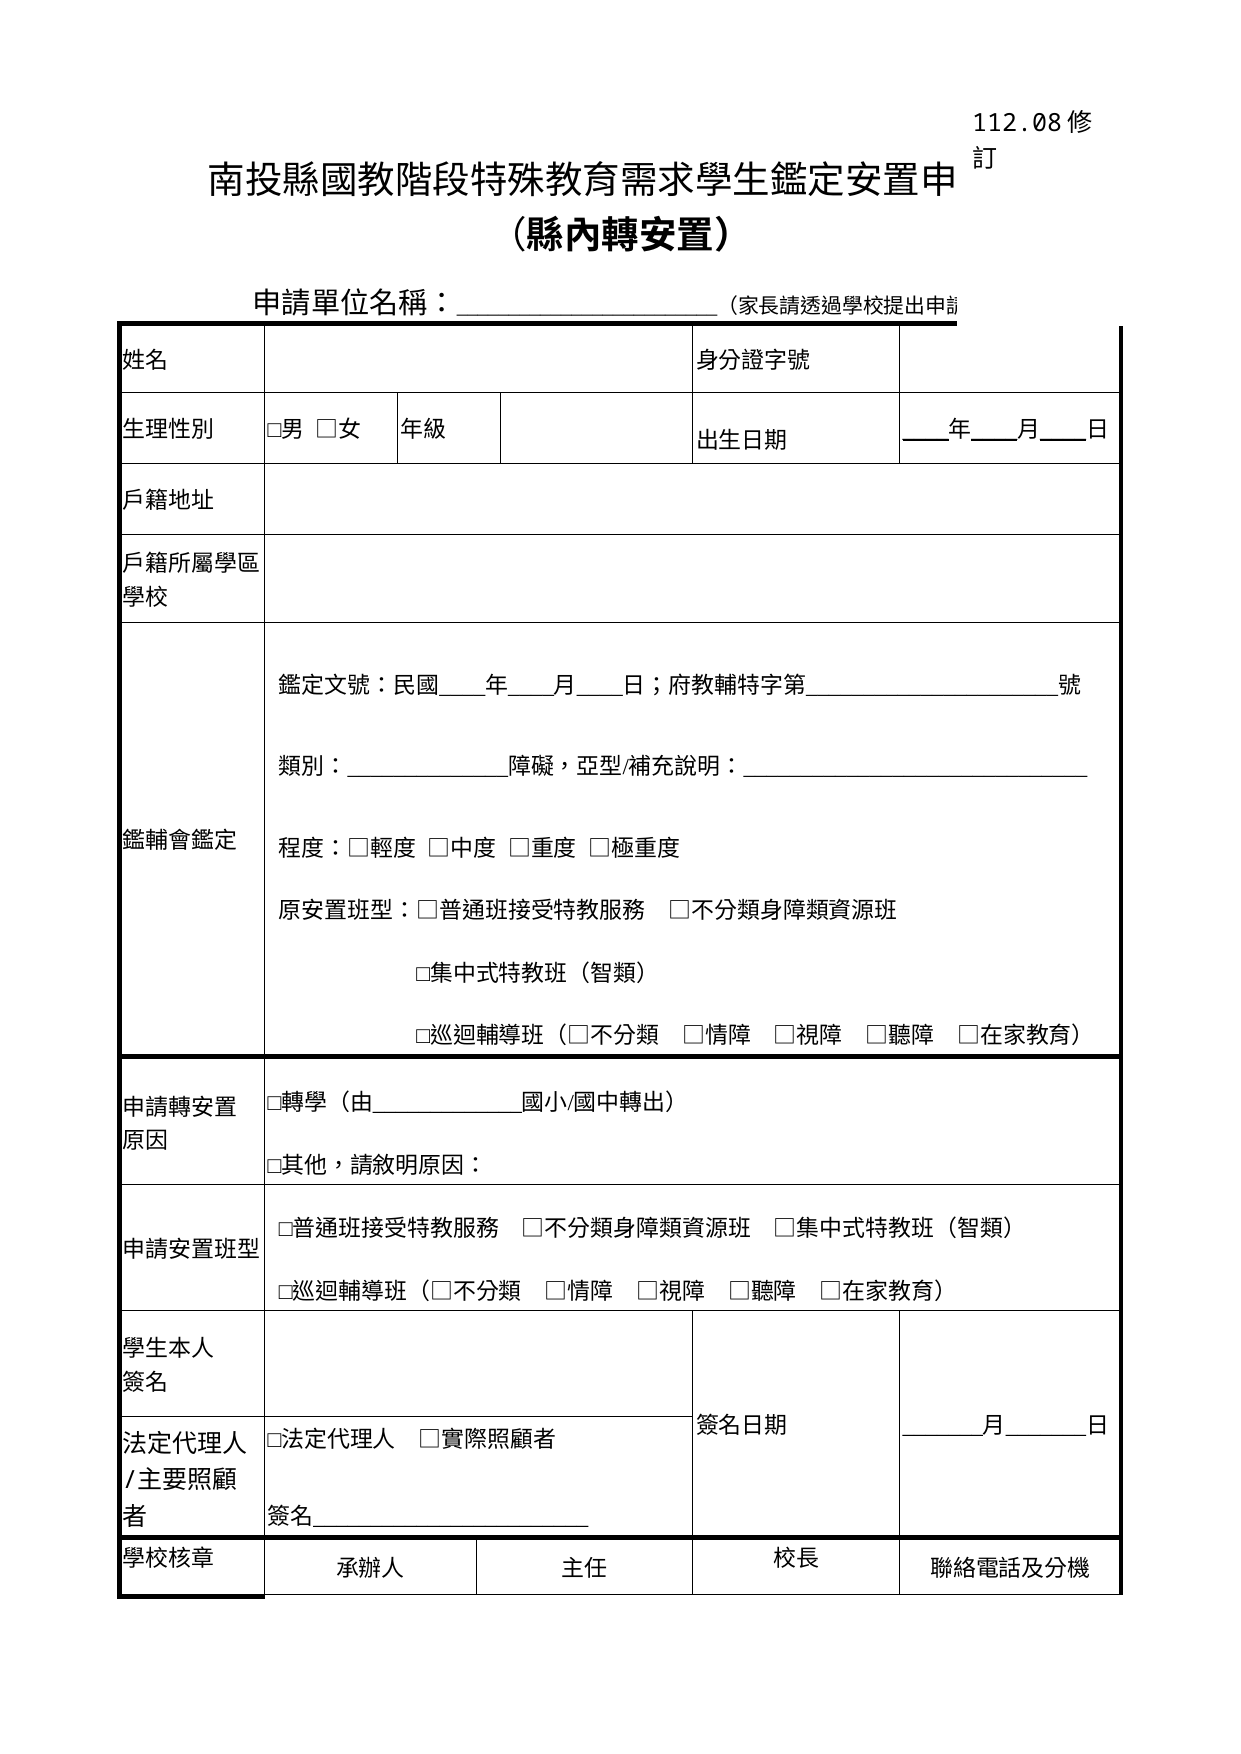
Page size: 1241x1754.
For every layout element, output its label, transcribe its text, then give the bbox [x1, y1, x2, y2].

table_cell [265, 464, 1119, 534]
table_cell 年級 [398, 393, 500, 463]
table_cell 法定代理人/主要照顧者 [122, 1417, 264, 1535]
table_cell □法定代理人 □實際照顧者 簽名________________________ [265, 1417, 692, 1535]
table_cell 出生日期 [693, 393, 899, 463]
table_cell □普通班接受特教服務 □不分類身障類資源班 □集中式特教班（智類） □巡迴輔導班（□不分類 □情障 □視障 □聽障 □在家教育） [265, 1185, 1119, 1310]
table_cell 學生本人 簽名 [122, 1311, 264, 1416]
table_cell [265, 535, 1119, 622]
table_cell 主任 [477, 1540, 692, 1594]
table_cell [501, 393, 692, 463]
table_cell □轉學（由_____________國小/國中轉出） □其他，請敘明原因： [265, 1059, 1119, 1184]
text 112.08修訂 [972, 103, 1113, 175]
table_cell 申請轉安置 原因 [122, 1059, 264, 1184]
table_cell 戶籍所屬學區學校 [122, 535, 264, 622]
table_cell 簽名日期 [693, 1311, 899, 1535]
table_cell 學校核章 [122, 1540, 264, 1594]
table_cell 生理性別 [122, 393, 264, 463]
table_header [900, 326, 1119, 392]
table_cell 校長 [693, 1540, 899, 1594]
table_header [265, 326, 692, 392]
table_cell [265, 1311, 692, 1416]
table_cell □男 □女 [265, 393, 397, 463]
table_cell ____年____月____日 [900, 393, 1119, 463]
table_cell 鑑定文號：民國____年____月____日；府教輔特字第______________________號 類別：______________障礙，亞型/補充說明：______________________________ 程度：□輕度 □中度 □重度 □極重度 原安置班型：□普通班接受特教服務 □不分類身障類資源班 □集中式特教班（智類） □巡迴輔導班（□不分類 □情障 □視障 □聽障 □在家教育） [265, 623, 1119, 1054]
table_header 姓名 [122, 326, 264, 392]
table_cell 戶籍地址 [122, 464, 264, 534]
table_header 身分證字號 [693, 326, 899, 392]
text （縣內轉安置） [112, 204, 957, 259]
text 申請單位名稱：_________________________（家長請透過學校提出申請） [112, 259, 957, 321]
table_cell 聯絡電話及分機 [900, 1540, 1119, 1594]
table_cell 申請安置班型 [122, 1185, 264, 1310]
table_cell 鑑輔會鑑定 [122, 623, 264, 1054]
text 南投縣國教階段特殊教育需求學生鑑定安置申請表 [112, 95, 1128, 326]
table_cell 承辦人 [265, 1540, 476, 1594]
table_cell _______月_______日 [900, 1311, 1119, 1535]
